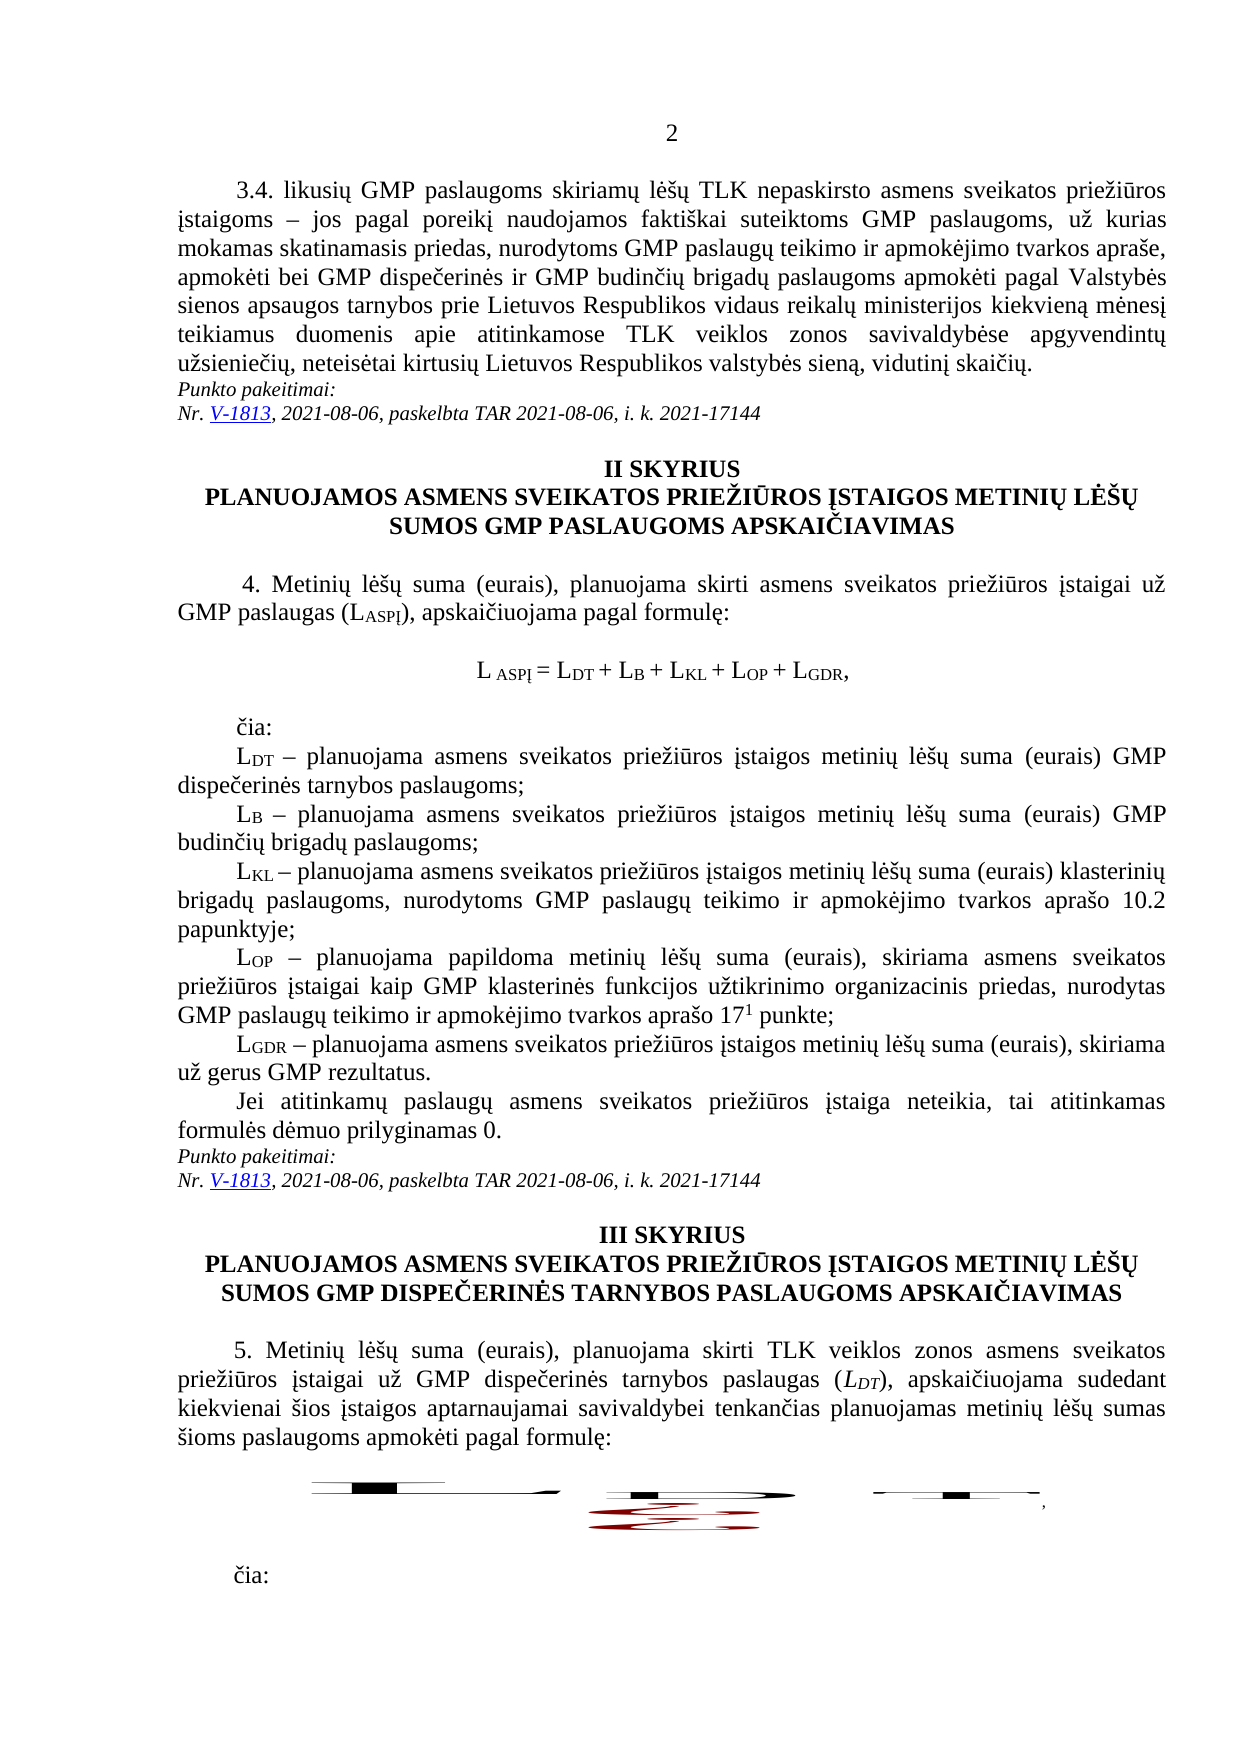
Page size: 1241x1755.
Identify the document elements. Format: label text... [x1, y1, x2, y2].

text LOP – planuojama papildoma metinių lėšų suma (eurais), skiriama asmens sveikatos priežiūros įstaigai kaip GMP klasterinės funkcijos užtikrinimo organizacinis priedas, nurodytas GMP paslaugų teikimo ir apmokėjimo tvarkos aprašo 171 punkte; [177, 942, 1167, 1029]
text 3.4. likusių GMP paslaugoms skiriamų lėšų TLK nepaskirsto asmens sveikatos priežiūros įstaigoms – jos pagal poreikį naudojamos faktiškai suteiktoms GMP paslaugoms, už kurias mokamas skatinamasis priedas, nurodytoms GMP paslaugų teikimo ir apmokėjimo tvarkos apraše, apmokėti bei GMP dispečerinės ir GMP budinčių brigadų paslaugoms apmokėti pagal Valstybės sienos apsaugos tarnybos prie Lietuvos Respublikos vidaus reikalų ministerijos kiekvieną mėnesį teikiamus duomenis apie atitinkamose TLK veiklos zonos savivaldybėse apgyvendintų užsieniečių, neteisėtai kirtusių Lietuvos Respublikos valstybės sieną, vidutinį skaičių. [177, 176, 1167, 377]
text 4. Metinių lėšų suma (eurais), planuojama skirti asmens sveikatos priežiūros įstaigai už GMP paslaugas (LASPĮ), apskaičiuojama pagal formulę: [177, 569, 1167, 626]
text Punkto pakeitimai: [177, 377, 1167, 401]
text LGDR – planuojama asmens sveikatos priežiūros įstaigos metinių lėšų suma (eurais), skiriama už gerus GMP rezultatus. [177, 1029, 1167, 1086]
text LB – planuojama asmens sveikatos priežiūros įstaigos metinių lėšų suma (eurais) GMP budinčių brigadų paslaugoms; [177, 799, 1167, 856]
text II SKYRIUS [177, 454, 1167, 482]
text Nr. V-1813, 2021-08-06, paskelbta TAR 2021-08-06, i. k. 2021-17144 [177, 1168, 1167, 1192]
text , [177, 1479, 1167, 1531]
text PLANUOJAMOS ASMENS SVEIKATOS PRIEŽIŪROS ĮSTAIGOS METINIŲ LĖŠŲ SUMOS GMP DISPEČERINĖS TARNYBOS PASLAUGOMS APSKAIČIAVIMAS [177, 1249, 1167, 1307]
text Nr. V-1813, 2021-08-06, paskelbta TAR 2021-08-06, i. k. 2021-17144 [177, 401, 1167, 425]
text LDT – planuojama asmens sveikatos priežiūros įstaigos metinių lėšų suma (eurais) GMP dispečerinės tarnybos paslaugoms; [177, 741, 1167, 799]
text LKL – planuojama asmens sveikatos priežiūros įstaigos metinių lėšų suma (eurais) klasterinių brigadų paslaugoms, nurodytoms GMP paslaugų teikimo ir apmokėjimo tvarkos aprašo 10.2 papunktyje; [177, 856, 1167, 942]
text čia: [177, 712, 1167, 741]
text PLANUOJAMOS ASMENS SVEIKATOS PRIEŽIŪROS ĮSTAIGOS METINIŲ LĖŠŲ SUMOS GMP PASLAUGOMS APSKAIČIAVIMAS [177, 482, 1167, 540]
text III SKYRIUS [177, 1221, 1167, 1249]
text 5. Metinių lėšų suma (eurais), planuojama skirti TLK veiklos zonos asmens sveikatos priežiūros įstaigai už GMP dispečerinės tarnybos paslaugas (LDT), apskaičiuojama sudedant kiekvienai šios įstaigos aptarnaujamai savivaldybei tenkančias planuojamas metinių lėšų sumas šioms paslaugoms apmokėti pagal formulę: [177, 1336, 1167, 1451]
text L ASPĮ = LDT + LB + LKL + LOP + LGDR, [177, 655, 1167, 684]
text Jei atitinkamų paslaugų asmens sveikatos priežiūros įstaiga neteikia, tai atitinkamas formulės dėmuo prilyginamas 0. [177, 1086, 1167, 1144]
text čia: [177, 1560, 1167, 1588]
text Punkto pakeitimai: [177, 1144, 1167, 1168]
